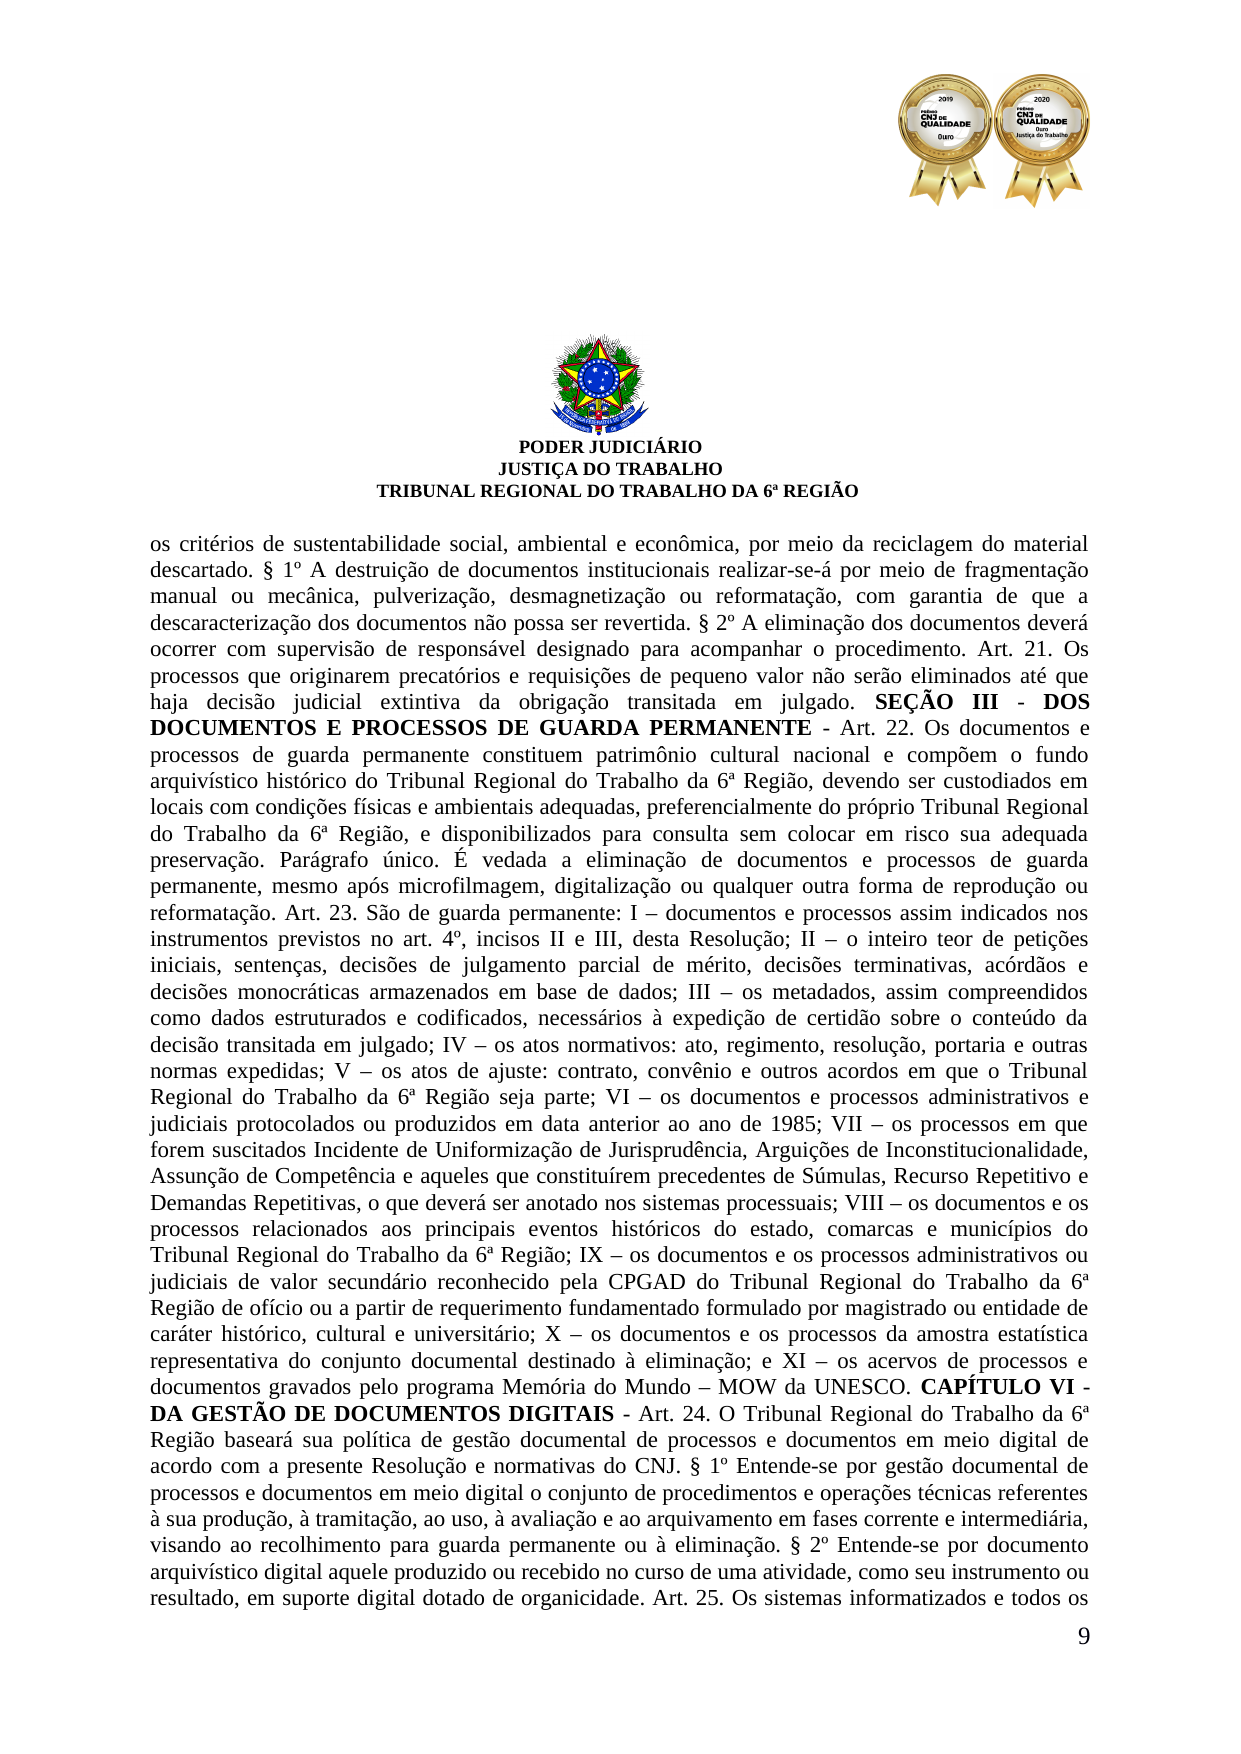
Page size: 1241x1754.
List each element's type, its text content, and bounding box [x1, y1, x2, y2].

text os critérios de sustentabilidade social, ambiental e econômica, por meio da reciclagem do material descartado. § 1º A destruição de documentos institucionais realizar-se-á por meio de fragmentação manual ou mecânica, pulverização, desmagnetização ou reformatação, com garantia de que a descaracterização dos documentos não possa ser revertida. § 2º A eliminação dos documentos deverá ocorrer com supervisão de responsável designado para acompanhar o procedimento. Art. 21. Os processos que originarem precatórios e requisições de pequeno valor não serão eliminados até que haja decisão judicial extintiva da obrigação transitada em julgado. SEÇÃO III - DOS DOCUMENTOS E PROCESSOS DE GUARDA PERMANENTE - Art. 22. Os documentos e processos de guarda permanente constituem patrimônio cultural nacional e compõem o fundo arquivístico histórico do Tribunal Regional do Trabalho da 6ª Região, devendo ser custodiados em locais com condições físicas e ambientais adequadas, preferencialmente do próprio Tribunal Regional do Trabalho da 6ª Região, e disponibilizados para consulta sem colocar em risco sua adequada preservação. Parágrafo único. É vedada a eliminação de documentos e processos de guarda permanente, mesmo após microfilmagem, digitalização ou qualquer outra forma de reprodução ou reformatação. Art. 23. São de guarda permanente: I – documentos e processos assim indicados nos instrumentos previstos no art. 4º, incisos II e III, desta Resolução; II – o inteiro teor de petições iniciais, sentenças, decisões de julgamento parcial de mérito, decisões terminativas, acórdãos e decisões monocráticas armazenados em base de dados; III – os metadados, assim compreendidos como dados estruturados e codificados, necessários à expedição de certidão sobre o conteúdo da decisão transitada em julgado; IV – os atos normativos: ato, regimento, resolução, portaria e outras normas expedidas; V – os atos de ajuste: contrato, convênio e outros acordos em que o Tribunal Regional do Trabalho da 6ª Região seja parte; VI – os documentos e processos administrativos e judiciais protocolados ou produzidos em data anterior ao ano de 1985; VII – os processos em que forem suscitados Incidente de Uniformização de Jurisprudência, Arguições de Inconstitucionalidade, Assunção de Competência e aqueles que constituírem precedentes de Súmulas, Recurso Repetitivo e Demandas Repetitivas, o que deverá ser anotado nos sistemas processuais; VIII – os documentos e os processos relacionados aos principais eventos históricos do estado, comarcas e municípios do Tribunal Regional do Trabalho da 6ª Região; IX – os documentos e os processos administrativos ou judiciais de valor secundário reconhecido pela CPGAD do Tribunal Regional do Trabalho da 6ª Região de ofício ou a partir de requerimento fundamentado formulado por magistrado ou entidade de caráter histórico, cultural e universitário; X – os documentos e os processos da amostra estatística representativa do conjunto documental destinado à eliminação; e XI – os acervos de processos e documentos gravados pelo programa Memória do Mundo – MOW da UNESCO. CAPÍTULO VI - DA GESTÃO DE DOCUMENTOS DIGITAIS - Art. 24. O Tribunal Regional do Trabalho da 6ª Região baseará sua política de gestão documental de processos e documentos em meio digital de acordo com a presente Resolução e normativas do CNJ. § 1º Entende-se por gestão documental de processos e documentos em meio digital o conjunto de procedimentos e operações técnicas referentes à sua produção, à tramitação, ao uso, à avaliação e ao arquivamento em fases corrente e intermediária, visando ao recolhimento para guarda permanente ou à eliminação. § 2º Entende-se por documento arquivístico digital aquele produzido ou recebido no curso de uma atividade, como seu instrumento ou resultado, em suporte digital dotado de organicidade. Art. 25. Os sistemas informatizados e todos os [150, 530, 1090, 1610]
